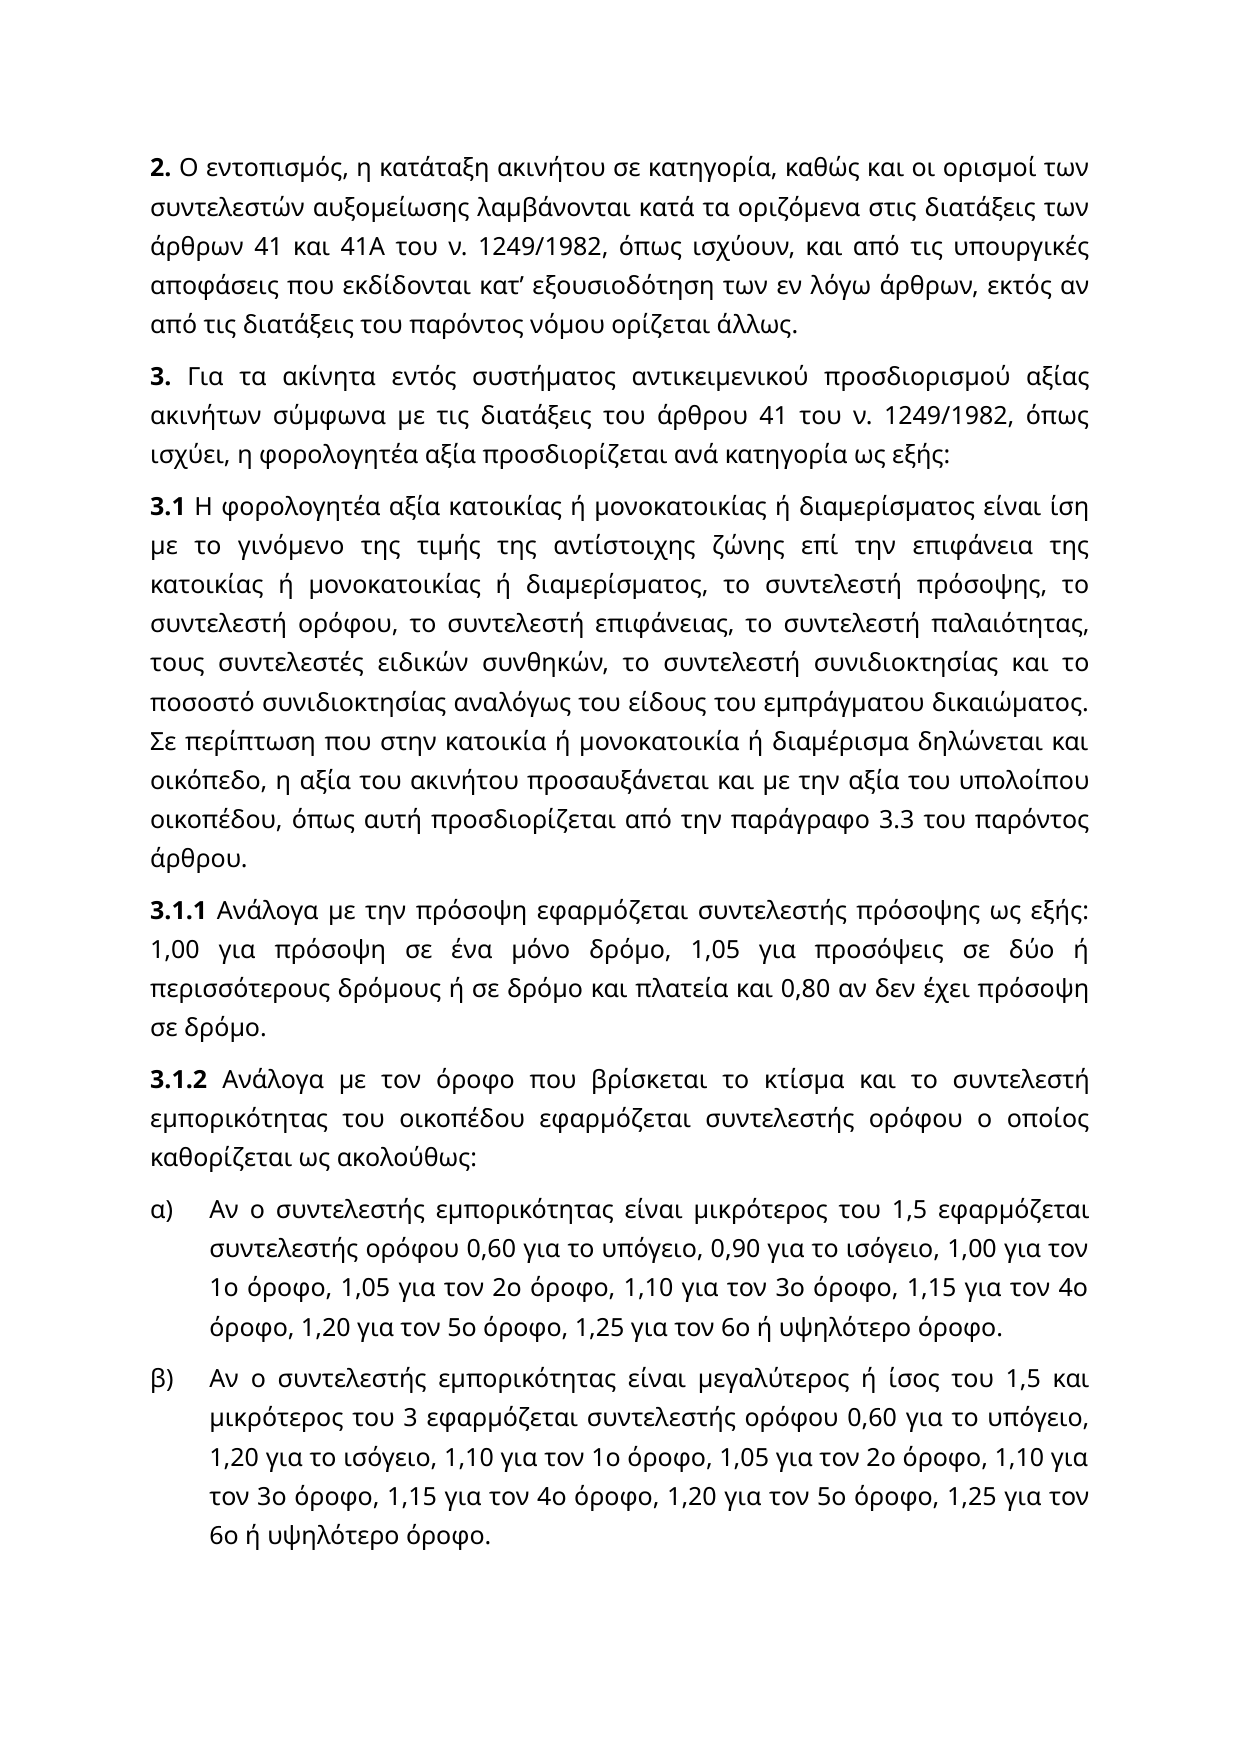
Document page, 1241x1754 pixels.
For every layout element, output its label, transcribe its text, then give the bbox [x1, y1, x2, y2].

list β) Αν ο συντελεστής εμπορικότητας είναι μεγαλύτερος ή ίσος του 1,5 και μικρότερος του 3 εφαρμόζεται συντελεστής ορόφου 0,60 για το υπόγειο, 1,20 για το ισόγειο, 1,10 για τον 1ο όροφο, 1,05 για τον 2ο όροφο, 1,10 για τον 3ο όροφο, 1,15 για τον 4ο όροφο, 1,20 για τον 5ο όροφο, 1,25 για τον 6ο ή υψηλότερο όροφο. [150, 1361, 1090, 1552]
text 3.1.2 Ανάλογα με τον όροφο που βρίσκεται το κτίσμα και το συντελεστή εμπορικότητας του οικοπέδου εφαρμόζεται συντελεστής ορόφου ο οποίος καθορίζεται ως ακολούθως: [150, 1062, 1090, 1174]
text 3.1.1 Ανάλογα με την πρόσοψη εφαρμόζεται συντελεστής πρόσοψης ως εξής: 1,00 για πρόσοψη σε ένα μόνο δρόμο, 1,05 για προσόψεις σε δύο ή περισσότερους δρόμους ή σε δρόμο και πλατεία και 0,80 αν δεν έχει πρόσοψη σε δρόμο. [150, 892, 1090, 1044]
text 3. Για τα ακίνητα εντός συστήματος αντικειμενικού προσδιορισμού αξίας ακινήτων σύμφωνα με τις διατάξεις του άρθρου 41 του ν. 1249/1982, όπως ισχύει, η φορολογητέα αξία προσδιορίζεται ανά κατηγορία ως εξής: [150, 358, 1090, 471]
list α) Αν ο συντελεστής εμπορικότητας είναι μικρότερος του 1,5 εφαρμόζεται συντελεστής ορόφου 0,60 για το υπόγειο, 0,90 για το ισόγειο, 1,00 για τον 1ο όροφο, 1,05 για τον 2ο όροφο, 1,10 για τον 3ο όροφο, 1,15 για τον 4ο όροφο, 1,20 για τον 5ο όροφο, 1,25 για τον 6ο ή υψηλότερο όροφο. [150, 1192, 1090, 1343]
text 3.1 Η φορολογητέα αξία κατοικίας ή μονοκατοικίας ή διαμερίσματος είναι ίση με το γινόμενο της τιμής της αντίστοιχης ζώνης επί την επιφάνεια της κατοικίας ή μονοκατοικίας ή διαμερίσματος, το συντελεστή πρόσοψης, το συντελεστή ορόφου, το συντελεστή επιφάνειας, το συντελεστή παλαιότητας, τους συντελεστές ειδικών συνθηκών, το συντελεστή συνιδιοκτησίας και το ποσοστό συνιδιοκτησίας αναλόγως του είδους του εμπράγματου δικαιώματος. Σε περίπτωση που στην κατοικία ή μονοκατοικία ή διαμέρισμα δηλώνεται και οικόπεδο, η αξία του ακινήτου προσαυξάνεται και με την αξία του υπολοίπου οικοπέδου, όπως αυτή προσδιορίζεται από την παράγραφο 3.3 του παρόντος άρθρου. [150, 488, 1090, 875]
text 2. Ο εντοπισμός, η κατάταξη ακινήτου σε κατηγορία, καθώς και οι ορισμοί των συντελεστών αυξομείωσης λαμβάνονται κατά τα οριζόμενα στις διατάξεις των άρθρων 41 και 41Α του ν. 1249/1982, όπως ισχύουν, και από τις υπουργικές αποφάσεις που εκδίδονται κατ’ εξουσιοδότηση των εν λόγω άρθρων, εκτός αν από τις διατάξεις του παρόντος νόμου ορίζεται άλλως. [150, 150, 1090, 341]
